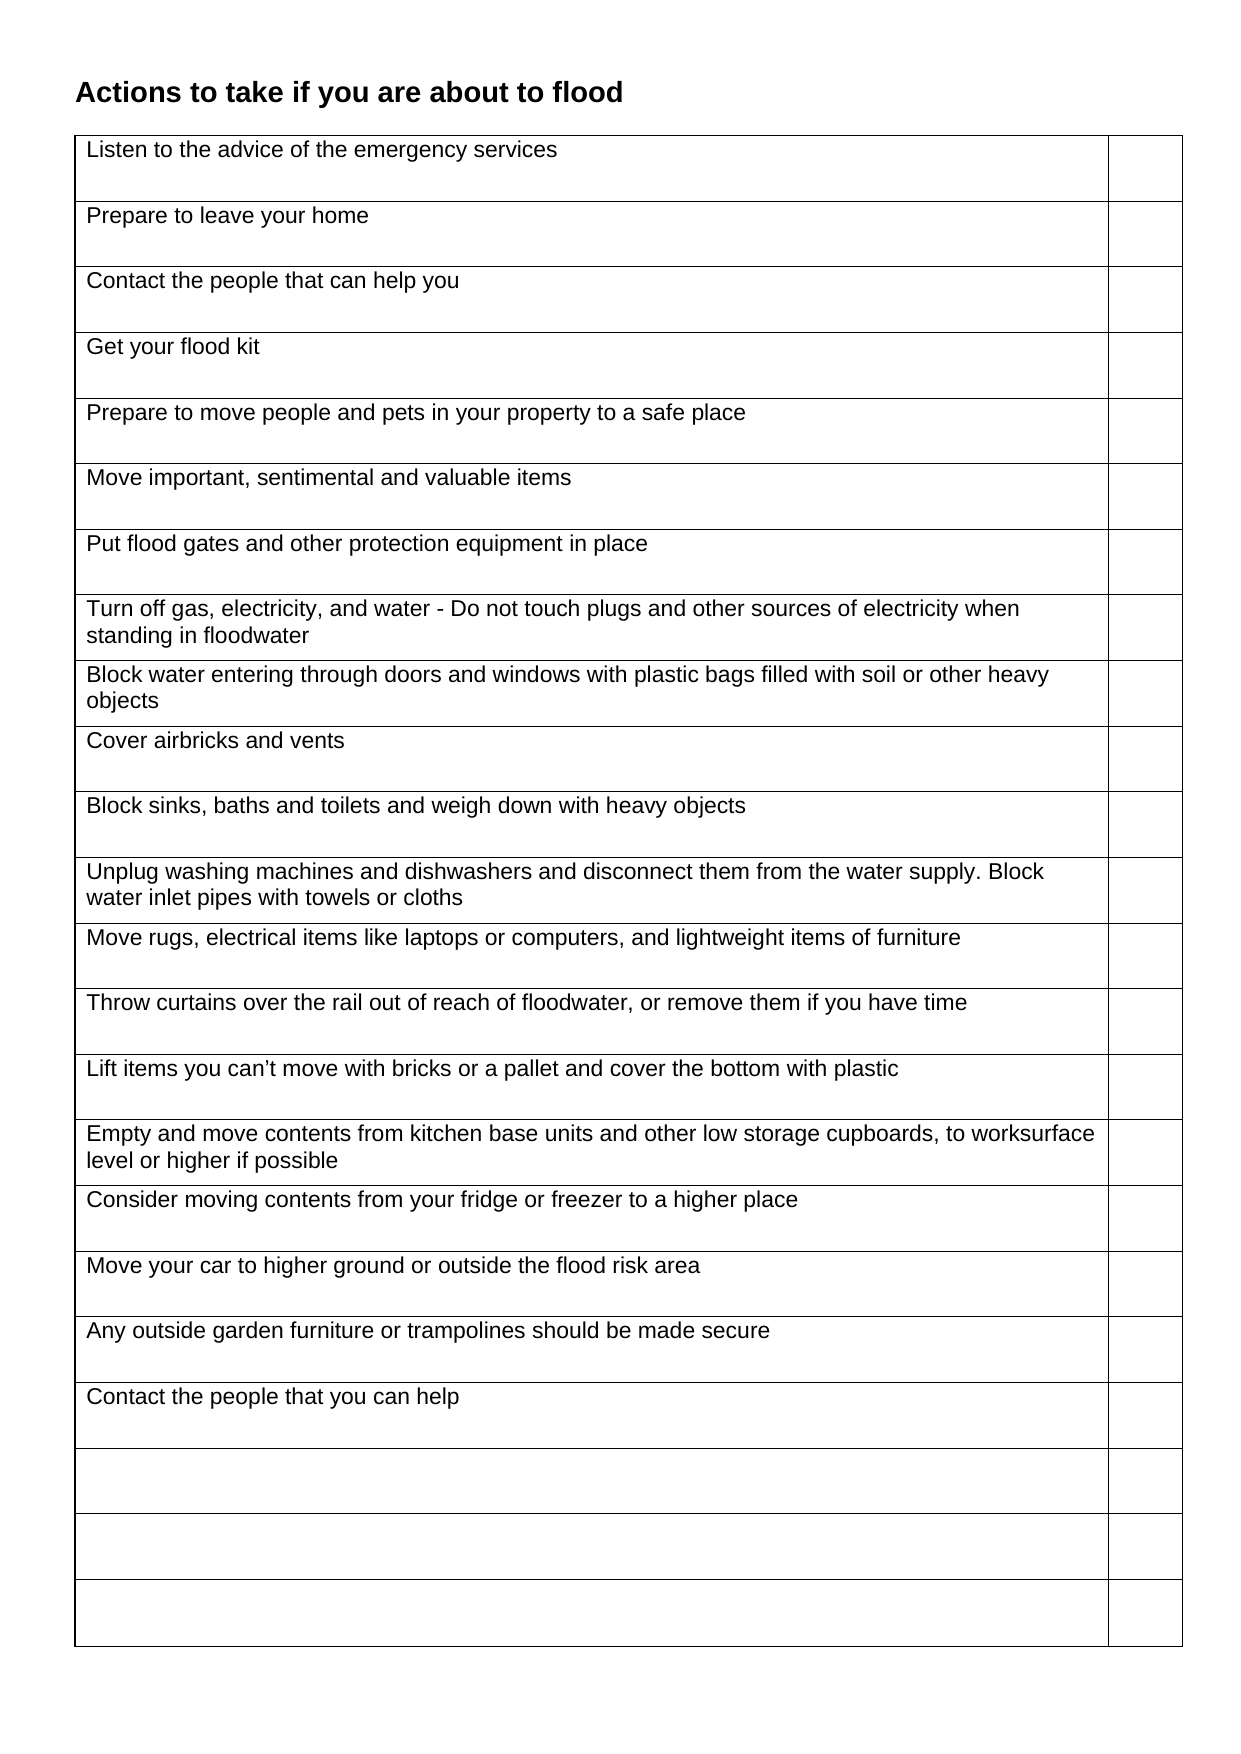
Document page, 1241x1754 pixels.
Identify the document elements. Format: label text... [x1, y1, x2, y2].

table_cell [1109, 267, 1182, 332]
table_cell [1109, 858, 1182, 922]
table_cell [1109, 530, 1182, 594]
table_cell Empty and move contents from kitchen base units and other low storage cupboards, to worksurface level or higher if possible [76, 1120, 1108, 1185]
table_cell Cover airbricks and vents [76, 727, 1108, 791]
table_cell [1109, 1514, 1182, 1579]
table_cell Any outside garden furniture or trampolines should be made secure [76, 1317, 1108, 1382]
table_cell Lift items you can’t move with bricks or a pallet and cover the bottom with plastic [76, 1055, 1108, 1119]
table_cell [1109, 202, 1182, 266]
table_cell Consider moving contents from your fridge or freezer to a higher place [76, 1186, 1108, 1251]
table_cell [1109, 661, 1182, 726]
table_cell [1109, 1120, 1182, 1185]
table_cell [1109, 924, 1182, 988]
table_cell [1109, 1449, 1182, 1513]
table_cell Contact the people that you can help [76, 1383, 1108, 1447]
table_header Listen to the advice of the emergency services [76, 136, 1108, 201]
table_cell [1109, 1317, 1182, 1382]
table_cell Block water entering through doors and windows with plastic bags filled with soil or other heavy objects [76, 661, 1108, 726]
table_cell Get your flood kit [76, 333, 1108, 397]
table_cell Put flood gates and other protection equipment in place [76, 530, 1108, 594]
table_cell [1109, 1186, 1182, 1251]
table_cell Throw curtains over the rail out of reach of floodwater, or remove them if you have time [76, 989, 1108, 1054]
table_cell Contact the people that can help you [76, 267, 1108, 332]
table_cell Move rugs, electrical items like laptops or computers, and lightweight items of furniture [76, 924, 1108, 988]
table_cell Unplug washing machines and dishwashers and disconnect them from the water supply. Block water inlet pipes with towels or cloths [76, 858, 1108, 922]
text Actions to take if you are about to flood [75, 75, 1181, 135]
table_cell Move important, sentimental and valuable items [76, 464, 1108, 529]
table_cell Block sinks, baths and toilets and weigh down with heavy objects [76, 792, 1108, 857]
table_cell [76, 1580, 1108, 1646]
table_cell [1109, 333, 1182, 397]
table_cell [1109, 989, 1182, 1054]
table_cell [1109, 792, 1182, 857]
table_cell [76, 1449, 1108, 1513]
table_header [1109, 136, 1182, 201]
table_cell [1109, 595, 1182, 660]
table_cell [1109, 1580, 1182, 1646]
table_cell [1109, 1055, 1182, 1119]
table_cell [1109, 1252, 1182, 1316]
table_cell Prepare to move people and pets in your property to a safe place [76, 399, 1108, 463]
table_cell [1109, 727, 1182, 791]
table_cell [1109, 399, 1182, 463]
table_cell [1109, 464, 1182, 529]
table_cell Turn off gas, electricity, and water - Do not touch plugs and other sources of electricity when standing in floodwater [76, 595, 1108, 660]
table_cell Move your car to higher ground or outside the flood risk area [76, 1252, 1108, 1316]
table_cell [76, 1514, 1108, 1579]
table_cell [1109, 1383, 1182, 1447]
table_cell Prepare to leave your home [76, 202, 1108, 266]
